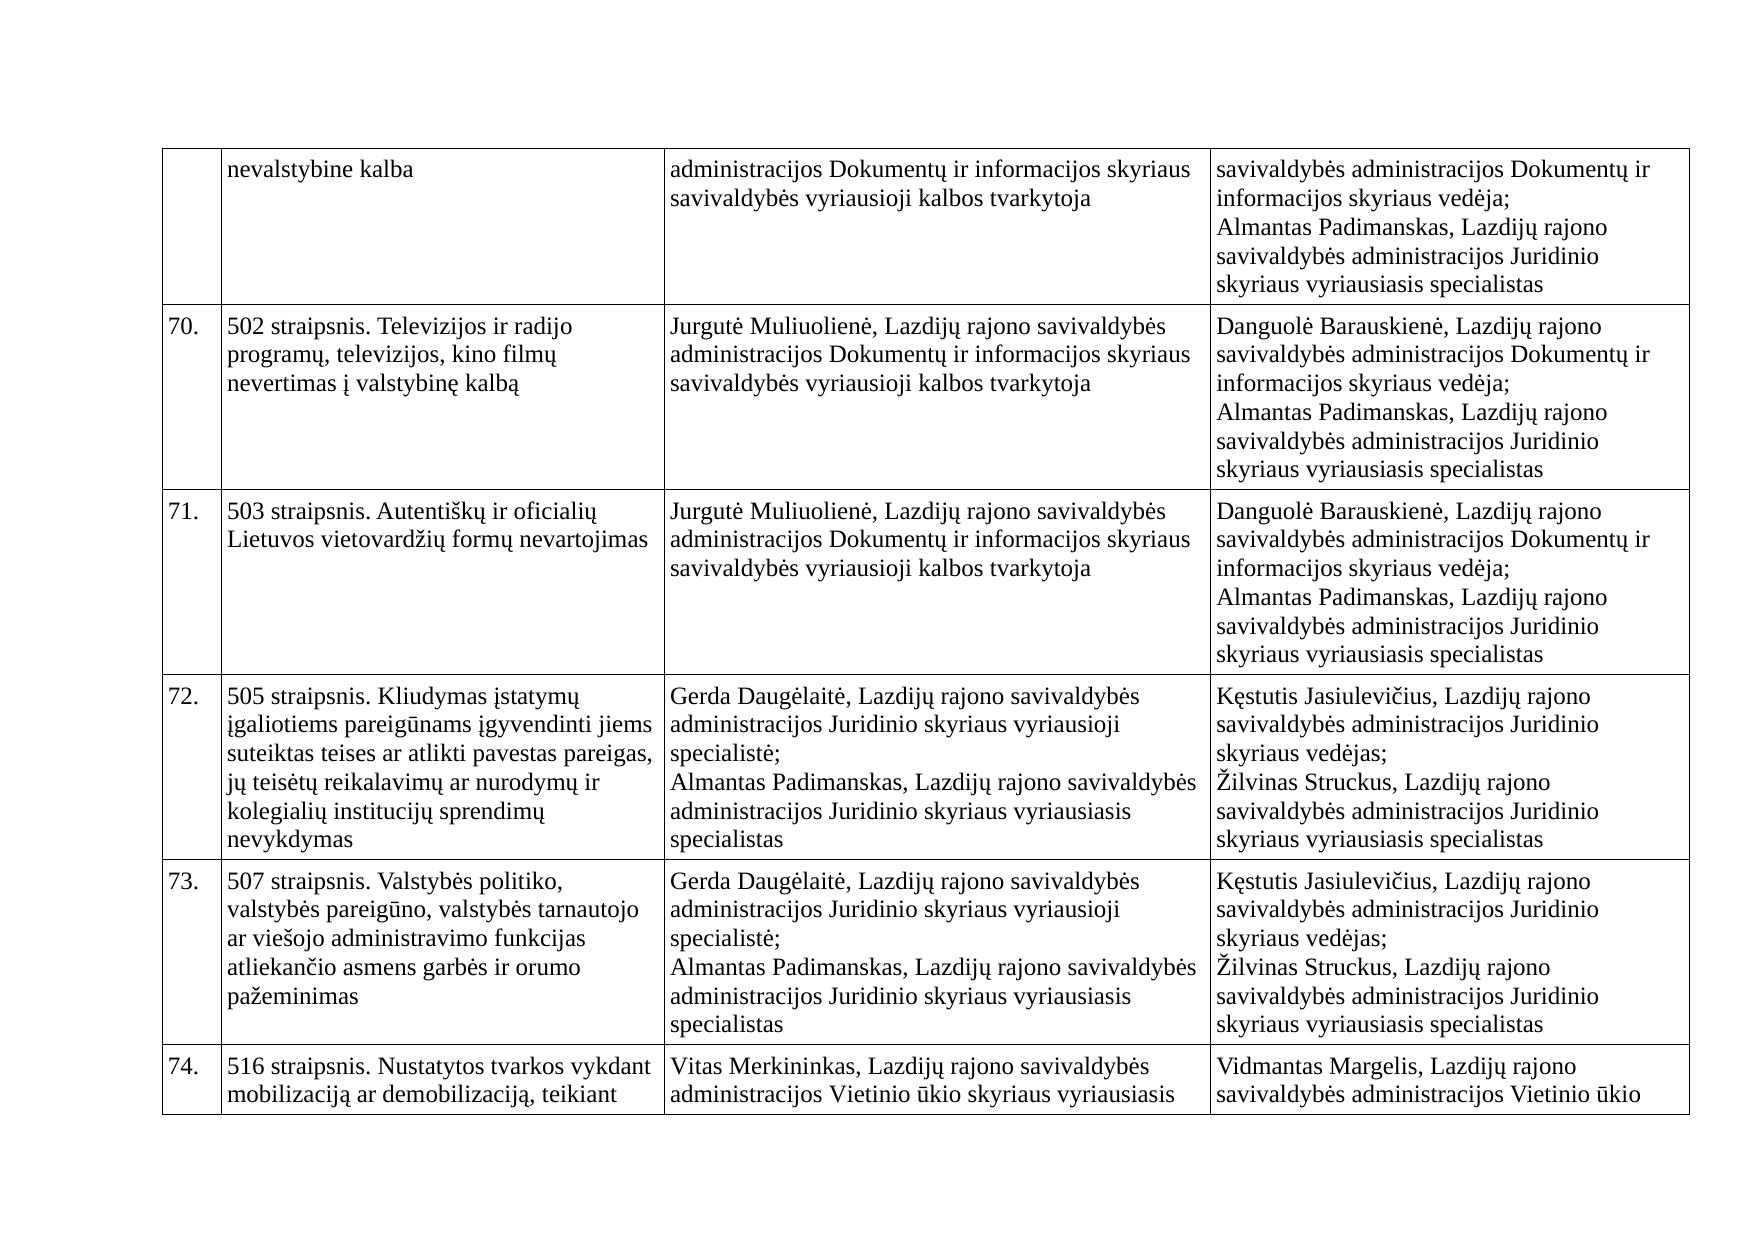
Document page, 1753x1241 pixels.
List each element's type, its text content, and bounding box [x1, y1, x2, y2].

table_cell [163, 149, 221, 304]
table_cell Gerda Daugėlaitė, Lazdijų rajono savivaldybės administracijos Juridinio skyriaus vyriausioji specialistė; Almantas Padimanskas, Lazdijų rajono savivaldybės administracijos Juridinio skyriaus vyriausiasis specialistas [665, 675, 1210, 859]
table_cell 71. [163, 490, 221, 674]
table_cell 502 straipsnis. Televizijos ir radijo programų, televizijos, kino filmų nevertimas į valstybinę kalbą [222, 305, 664, 489]
table_cell Kęstutis Jasiulevičius, Lazdijų rajono savivaldybės administracijos Juridinio skyriaus vedėjas; Žilvinas Struckus, Lazdijų rajono savivaldybės administracijos Juridinio skyriaus vyriausiasis specialistas [1211, 675, 1689, 859]
table_cell savivaldybės administracijos Dokumentų ir informacijos skyriaus vedėja; Almantas Padimanskas, Lazdijų rajono savivaldybės administracijos Juridinio skyriaus vyriausiasis specialistas [1211, 149, 1689, 304]
table_cell 507 straipsnis. Valstybės politiko, valstybės pareigūno, valstybės tarnautojo ar viešojo administravimo funkcijas atliekančio asmens garbės ir orumo pažeminimas [222, 860, 664, 1044]
table_cell 505 straipsnis. Kliudymas įstatymų įgaliotiems pareigūnams įgyvendinti jiems suteiktas teises ar atlikti pavestas pareigas, jų teisėtų reikalavimų ar nurodymų ir kolegialių institucijų sprendimų nevykdymas [222, 675, 664, 859]
table_cell Vitas Merkininkas, Lazdijų rajono savivaldybės administracijos Vietinio ūkio skyriaus vyriausiasis [665, 1045, 1210, 1114]
table_cell Gerda Daugėlaitė, Lazdijų rajono savivaldybės administracijos Juridinio skyriaus vyriausioji specialistė; Almantas Padimanskas, Lazdijų rajono savivaldybės administracijos Juridinio skyriaus vyriausiasis specialistas [665, 860, 1210, 1044]
table_cell 516 straipsnis. Nustatytos tvarkos vykdant mobilizaciją ar demobilizaciją, teikiant [222, 1045, 664, 1114]
table_cell Kęstutis Jasiulevičius, Lazdijų rajono savivaldybės administracijos Juridinio skyriaus vedėjas; Žilvinas Struckus, Lazdijų rajono savivaldybės administracijos Juridinio skyriaus vyriausiasis specialistas [1211, 860, 1689, 1044]
table_cell Jurgutė Muliuolienė, Lazdijų rajono savivaldybės administracijos Dokumentų ir informacijos skyriaus savivaldybės vyriausioji kalbos tvarkytoja [665, 305, 1210, 489]
table_cell administracijos Dokumentų ir informacijos skyriaus savivaldybės vyriausioji kalbos tvarkytoja [665, 149, 1210, 304]
table_cell Danguolė Barauskienė, Lazdijų rajono savivaldybės administracijos Dokumentų ir informacijos skyriaus vedėja; Almantas Padimanskas, Lazdijų rajono savivaldybės administracijos Juridinio skyriaus vyriausiasis specialistas [1211, 305, 1689, 489]
table_cell Danguolė Barauskienė, Lazdijų rajono savivaldybės administracijos Dokumentų ir informacijos skyriaus vedėja; Almantas Padimanskas, Lazdijų rajono savivaldybės administracijos Juridinio skyriaus vyriausiasis specialistas [1211, 490, 1689, 674]
table_cell Jurgutė Muliuolienė, Lazdijų rajono savivaldybės administracijos Dokumentų ir informacijos skyriaus savivaldybės vyriausioji kalbos tvarkytoja [665, 490, 1210, 674]
table_cell Vidmantas Margelis, Lazdijų rajono savivaldybės administracijos Vietinio ūkio [1211, 1045, 1689, 1114]
table_cell 74. [163, 1045, 221, 1114]
table_cell 72. [163, 675, 221, 859]
table_cell nevalstybine kalba [222, 149, 664, 304]
table_cell 73. [163, 860, 221, 1044]
table_cell 503 straipsnis. Autentiškų ir oficialių Lietuvos vietovardžių formų nevartojimas [222, 490, 664, 674]
table_cell 70. [163, 305, 221, 489]
